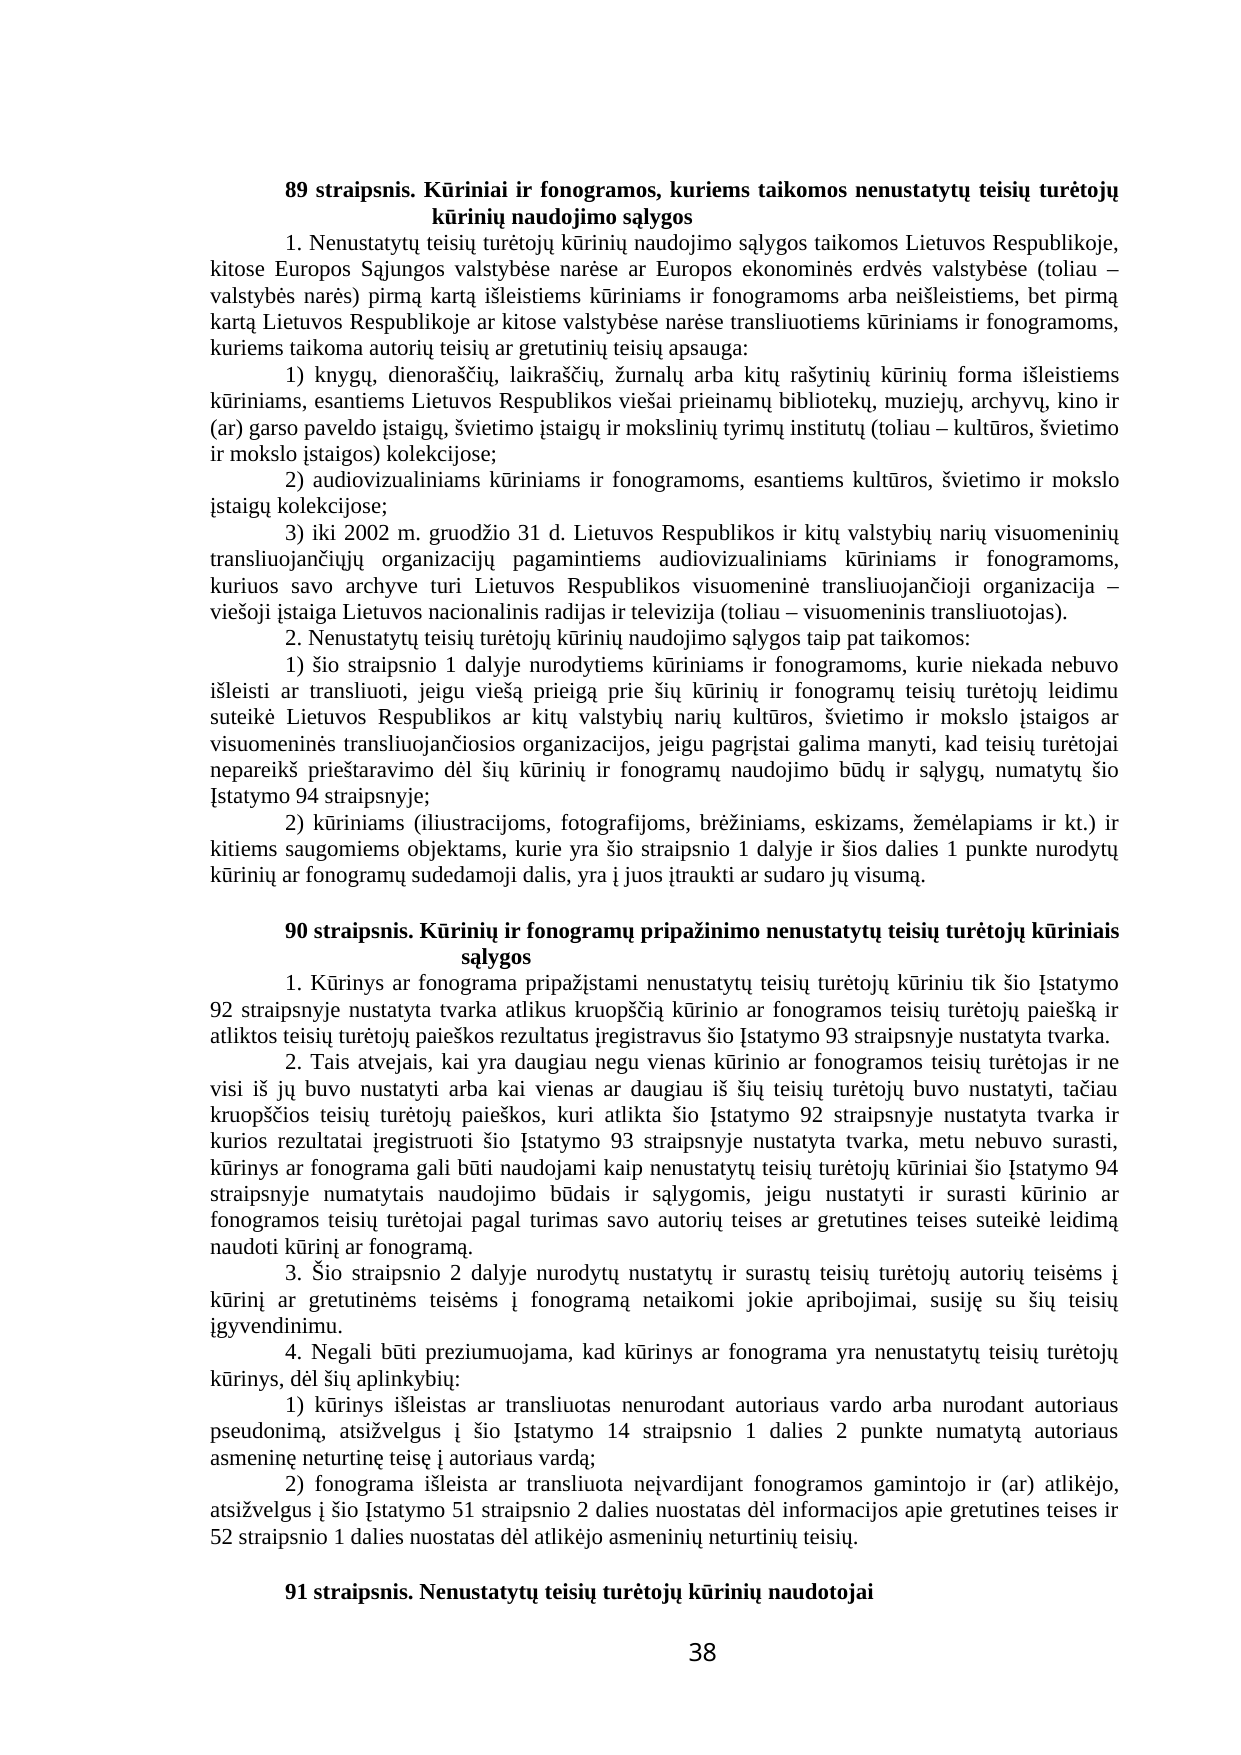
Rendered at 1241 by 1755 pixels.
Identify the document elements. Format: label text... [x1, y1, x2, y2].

text 3. Šio straipsnio 2 dalyje nurodytų nustatytų ir surastų teisių turėtojų autorių teisėms į kūrinį ar gretutinėms teisėms į fonogramą netaikomi jokie apribojimai, susiję su šių teisių įgyvendinimu. [210, 1259, 1120, 1338]
text 1. Kūrinys ar fonograma pripažįstami nenustatytų teisių turėtojų kūriniu tik šio Įstatymo 92 straipsnyje nustatyta tvarka atlikus kruopščią kūrinio ar fonogramos teisių turėtojų paiešką ir atliktos teisių turėtojų paieškos rezultatus įregistravus šio Įstatymo 93 straipsnyje nustatyta tvarka. [210, 969, 1120, 1048]
text 3) iki 2002 m. gruodžio 31 d. Lietuvos Respublikos ir kitų valstybių narių visuomeninių transliuojančiųjų organizacijų pagamintiems audiovizualiniams kūriniams ir fonogramoms, kuriuos savo archyve turi Lietuvos Respublikos visuomeninė transliuojančioji organizacija – viešoji įstaiga Lietuvos nacionalinis radijas ir televizija (toliau – visuomeninis transliuotojas). [210, 519, 1120, 624]
text 4. Negali būti preziumuojama, kad kūrinys ar fonograma yra nenustatytų teisių turėtojų kūrinys, dėl šių aplinkybių: [210, 1338, 1120, 1391]
text 1) kūrinys išleistas ar transliuotas nenurodant autoriaus vardo arba nurodant autoriaus pseudonimą, atsižvelgus į šio Įstatymo 14 straipsnio 1 dalies 2 punkte numatytą autoriaus asmeninę neturtinę teisę į autoriaus vardą; [210, 1391, 1120, 1470]
text 2) audiovizualiniams kūriniams ir fonogramoms, esantiems kultūros, švietimo ir mokslo įstaigų kolekcijose; [210, 466, 1120, 519]
text 2) fonograma išleista ar transliuota neįvardijant fonogramos gamintojo ir (ar) atlikėjo, atsižvelgus į šio Įstatymo 51 straipsnio 2 dalies nuostatas dėl informacijos apie gretutines teises ir 52 straipsnio 1 dalies nuostatas dėl atlikėjo asmeninių neturtinių teisių. [210, 1470, 1120, 1549]
text 2. Tais atvejais, kai yra daugiau negu vienas kūrinio ar fonogramos teisių turėtojas ir ne visi iš jų buvo nustatyti arba kai vienas ar daugiau iš šių teisių turėtojų buvo nustatyti, tačiau kruopščios teisių turėtojų paieškos, kuri atlikta šio Įstatymo 92 straipsnyje nustatyta tvarka ir kurios rezultatai įregistruoti šio Įstatymo 93 straipsnyje nustatyta tvarka, metu nebuvo surasti, kūrinys ar fonograma gali būti naudojami kaip nenustatytų teisių turėtojų kūriniai šio Įstatymo 94 straipsnyje numatytais naudojimo būdais ir sąlygomis, jeigu nustatyti ir surasti kūrinio ar fonogramos teisių turėtojai pagal turimas savo autorių teises ar gretutines teises suteikė leidimą naudoti kūrinį ar fonogramą. [210, 1048, 1120, 1259]
text 1) knygų, dienoraščių, laikraščių, žurnalų arba kitų rašytinių kūrinių forma išleistiems kūriniams, esantiems Lietuvos Respublikos viešai prieinamų bibliotekų, muziejų, archyvų, kino ir (ar) garso paveldo įstaigų, švietimo įstaigų ir mokslinių tyrimų institutų (toliau – kultūros, švietimo ir mokslo įstaigos) kolekcijose; [210, 361, 1120, 466]
text 91 straipsnis. Nenustatytų teisių turėtojų kūrinių naudotojai [210, 1578, 1120, 1604]
text 1) šio straipsnio 1 dalyje nurodytiems kūriniams ir fonogramoms, kurie niekada nebuvo išleisti ar transliuoti, jeigu viešą prieigą prie šių kūrinių ir fonogramų teisių turėtojų leidimu suteikė Lietuvos Respublikos ar kitų valstybių narių kultūros, švietimo ir mokslo įstaigos ar visuomeninės transliuojančiosios organizacijos, jeigu pagrįstai galima manyti, kad teisių turėtojai nepareikš prieštaravimo dėl šių kūrinių ir fonogramų naudojimo būdų ir sąlygų, numatytų šio Įstatymo 94 straipsnyje; [210, 651, 1120, 809]
text 90 straipsnis. Kūrinių ir fonogramų pripažinimo nenustatytų teisių turėtojų kūriniais sąlygos [285, 917, 1120, 969]
text 1. Nenustatytų teisių turėtojų kūrinių naudojimo sąlygos taikomos Lietuvos Respublikoje, kitose Europos Sąjungos valstybėse narėse ar Europos ekonominės erdvės valstybėse (toliau – valstybės narės) pirmą kartą išleistiems kūriniams ir fonogramoms arba neišleistiems, bet pirmą kartą Lietuvos Respublikoje ar kitose valstybėse narėse transliuotiems kūriniams ir fonogramoms, kuriems taikoma autorių teisių ar gretutinių teisių apsauga: [210, 229, 1120, 361]
text 2) kūriniams (iliustracijoms, fotografijoms, brėžiniams, eskizams, žemėlapiams ir kt.) ir kitiems saugomiems objektams, kurie yra šio straipsnio 1 dalyje ir šios dalies 1 punkte nurodytų kūrinių ar fonogramų sudedamoji dalis, yra į juos įtraukti ar sudaro jų visumą. [210, 809, 1120, 888]
text 89 straipsnis. Kūriniai ir fonogramos, kuriems taikomos nenustatytų teisių turėtojų kūrinių naudojimo sąlygos [285, 176, 1120, 229]
text 2. Nenustatytų teisių turėtojų kūrinių naudojimo sąlygos taip pat taikomos: [210, 624, 1120, 651]
